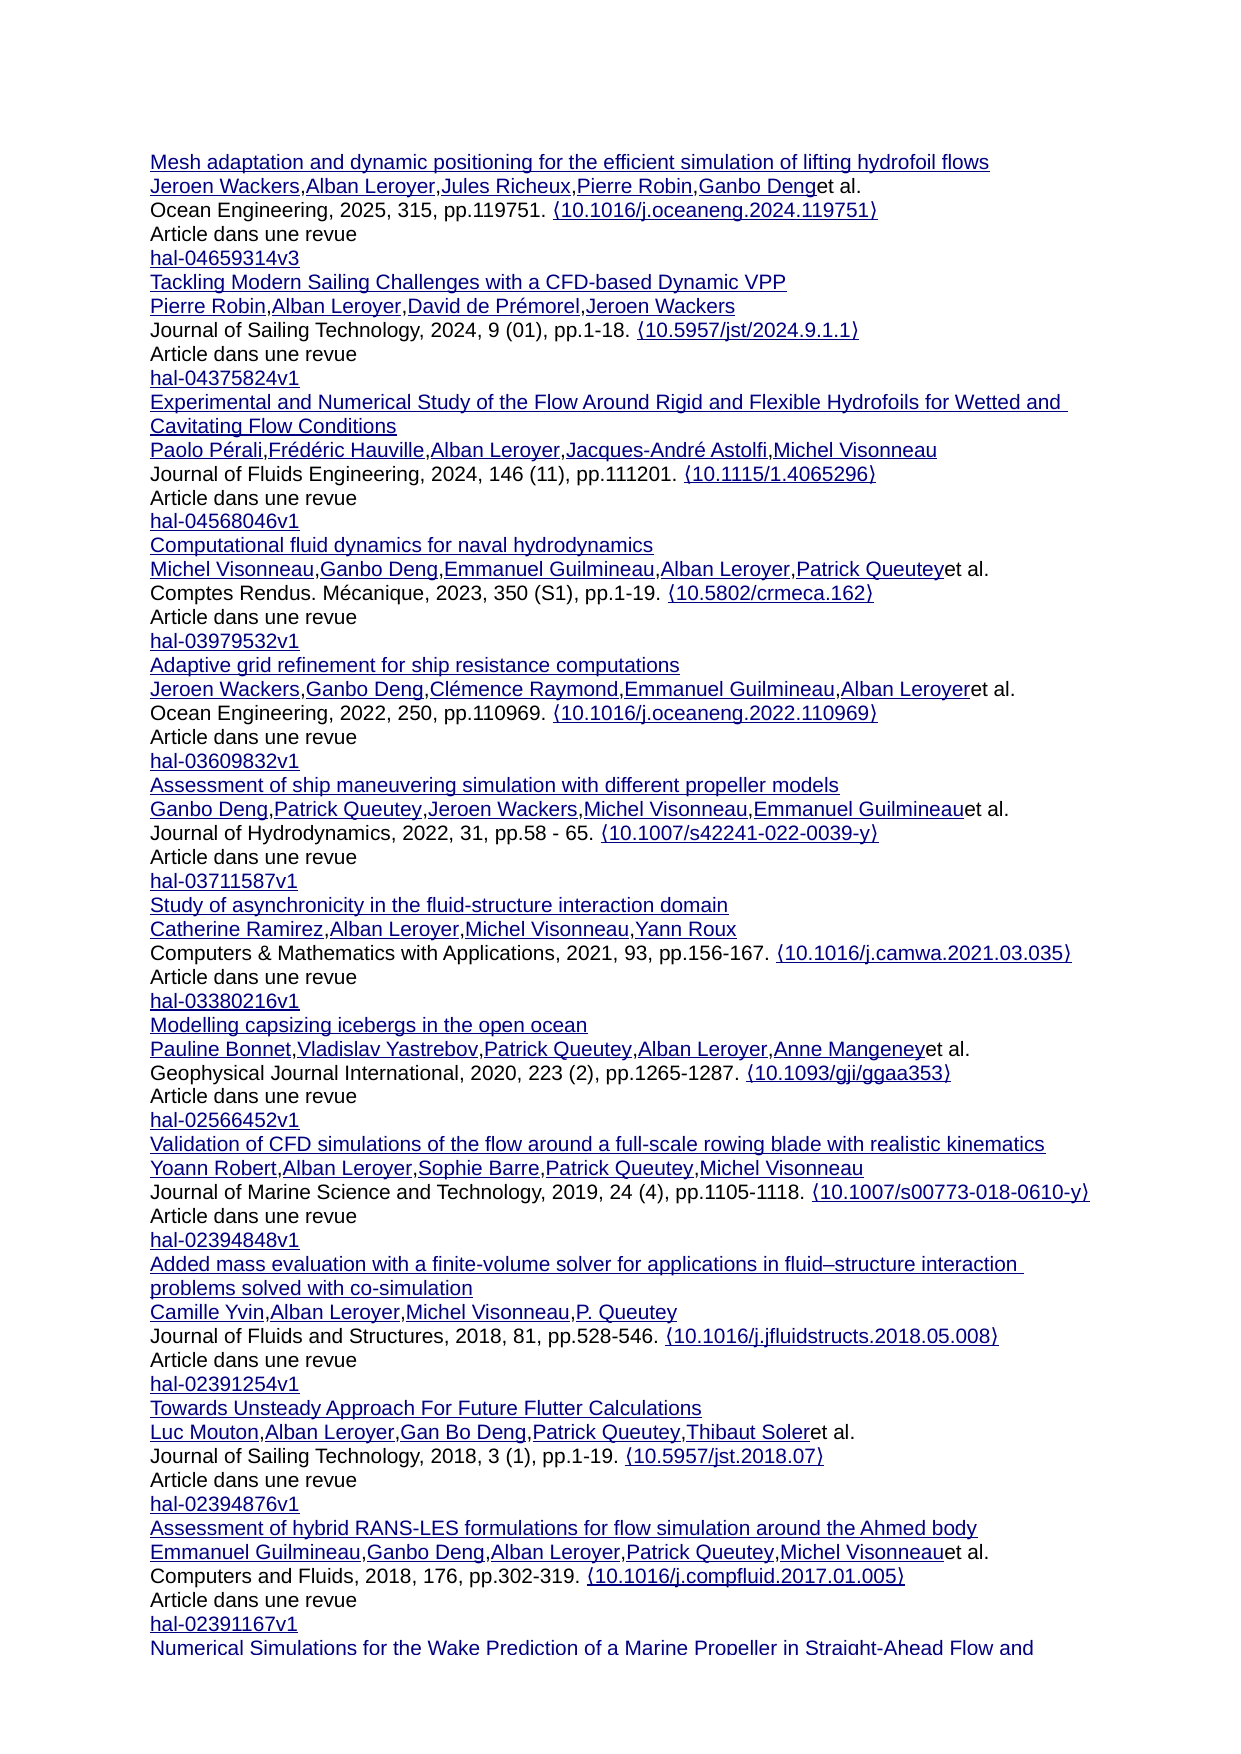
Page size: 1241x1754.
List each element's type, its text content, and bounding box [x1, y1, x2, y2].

table_cell Assessment of hybrid RANS-LES formulations for flow simulation around the Ahmed body Emmanuel Guilmineau,Ganbo Deng,Alban Leroyer,Patrick Queutey,Michel Visonneauet al. Computers and Fluids, 2018, 176, pp.302-319. ⟨10.1016/j.compfluid.2017.01.005⟩ Article dans une revue hal-02391167v1 [150, 1516, 1090, 1635]
table_cell Assessment of ship maneuvering simulation with different propeller models Ganbo Deng,Patrick Queutey,Jeroen Wackers,Michel Visonneau,Emmanuel Guilmineauet al. Journal of Hydrodynamics, 2022, 31, pp.58 - 65. ⟨10.1007/s42241-022-0039-y⟩ Article dans une revue hal-03711587v1 [150, 773, 1090, 893]
table_cell Adaptive grid refinement for ship resistance computations Jeroen Wackers,Ganbo Deng,Clémence Raymond,Emmanuel Guilmineau,Alban Leroyeret al. Ocean Engineering, 2022, 250, pp.110969. ⟨10.1016/j.oceaneng.2022.110969⟩ Article dans une revue hal-03609832v1 [150, 653, 1090, 773]
table_cell Validation of CFD simulations of the flow around a full-scale rowing blade with realistic kinematics Yoann Robert,Alban Leroyer,Sophie Barre,Patrick Queutey,Michel Visonneau Journal of Marine Science and Technology, 2019, 24 (4), pp.1105-1118. ⟨10.1007/s00773-018-0610-y⟩ Article dans une revue hal-02394848v1 [150, 1132, 1090, 1252]
table_cell Computational fluid dynamics for naval hydrodynamics Michel Visonneau,Ganbo Deng,Emmanuel Guilmineau,Alban Leroyer,Patrick Queuteyet al. Comptes Rendus. Mécanique, 2023, 350 (S1), pp.1-19. ⟨10.5802/crmeca.162⟩ Article dans une revue hal-03979532v1 [150, 533, 1090, 653]
table_cell Mesh adaptation and dynamic positioning for the efficient simulation of lifting hydrofoil flows Jeroen Wackers,Alban Leroyer,Jules Richeux,Pierre Robin,Ganbo Denget al. Ocean Engineering, 2025, 315, pp.119751. ⟨10.1016/j.oceaneng.2024.119751⟩ Article dans une revue hal-04659314v3 [150, 150, 1090, 270]
table_cell Added mass evaluation with a finite-volume solver for applications in fluid–structure interaction problems solved with co-simulation Camille Yvin,Alban Leroyer,Michel Visonneau,P. Queutey Journal of Fluids and Structures, 2018, 81, pp.528-546. ⟨10.1016/j.jfluidstructs.2018.05.008⟩ Article dans une revue hal-02391254v1 [150, 1252, 1090, 1396]
table_cell Numerical Simulations for the Wake Prediction of a Marine Propeller in Straight-Ahead Flow and [150, 1635, 1090, 1655]
table_cell Study of asynchronicity in the fluid-structure interaction domain Catherine Ramirez,Alban Leroyer,Michel Visonneau,Yann Roux Computers & Mathematics with Applications, 2021, 93, pp.156-167. ⟨10.1016/j.camwa.2021.03.035⟩ Article dans une revue hal-03380216v1 [150, 893, 1090, 1012]
table_cell Experimental and Numerical Study of the Flow Around Rigid and Flexible Hydrofoils for Wetted and Cavitating Flow Conditions Paolo Pérali,Frédéric Hauville,Alban Leroyer,Jacques-André Astolfi,Michel Visonneau Journal of Fluids Engineering, 2024, 146 (11), pp.111201. ⟨10.1115/1.4065296⟩ Article dans une revue hal-04568046v1 [150, 390, 1090, 533]
table_cell Tackling Modern Sailing Challenges with a CFD-based Dynamic VPP Pierre Robin,Alban Leroyer,David de Prémorel,Jeroen Wackers Journal of Sailing Technology, 2024, 9 (01), pp.1-18. ⟨10.5957/jst/2024.9.1.1⟩ Article dans une revue hal-04375824v1 [150, 270, 1090, 389]
table_cell Towards Unsteady Approach For Future Flutter Calculations Luc Mouton,Alban Leroyer,Gan Bo Deng,Patrick Queutey,Thibaut Soleret al. Journal of Sailing Technology, 2018, 3 (1), pp.1-19. ⟨10.5957/jst.2018.07⟩ Article dans une revue hal-02394876v1 [150, 1396, 1090, 1516]
table_cell Modelling capsizing icebergs in the open ocean Pauline Bonnet,Vladislav Yastrebov,Patrick Queutey,Alban Leroyer,Anne Mangeneyet al. Geophysical Journal International, 2020, 223 (2), pp.1265-1287. ⟨10.1093/gji/ggaa353⟩ Article dans une revue hal-02566452v1 [150, 1013, 1090, 1132]
